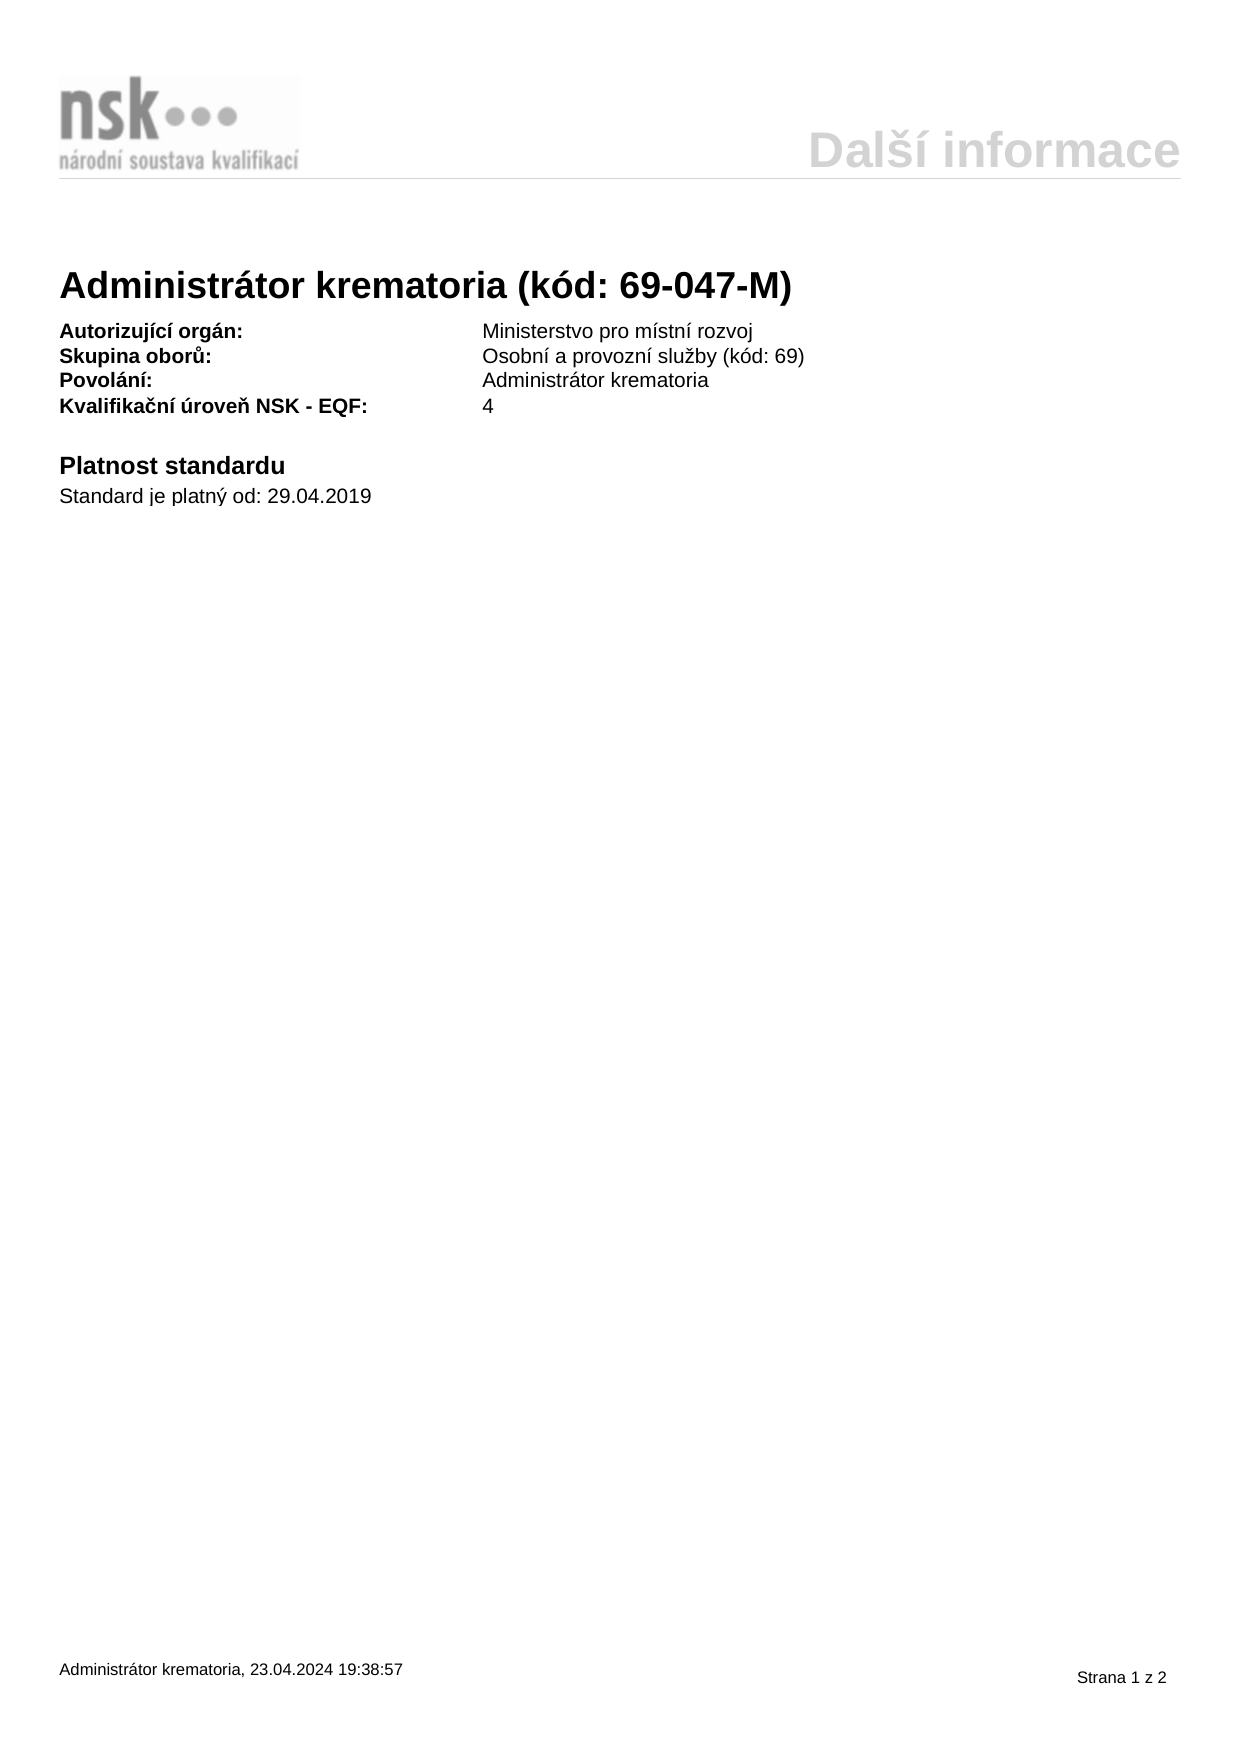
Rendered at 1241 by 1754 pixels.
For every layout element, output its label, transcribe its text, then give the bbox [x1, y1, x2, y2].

table_cell [861, 806, 1167, 1106]
table_cell [482, 1106, 619, 1383]
table_cell [627, 196, 861, 224]
table_cell [482, 418, 619, 447]
table_cell Administrátor krematoria, 23.04.2024 19:38:57 [59, 1660, 861, 1696]
table_cell [619, 506, 627, 806]
table_cell [861, 1384, 1167, 1659]
table_cell Skupina oborů: [59, 344, 482, 368]
table_cell 4 [482, 394, 1181, 417]
table_cell [59, 196, 119, 224]
table_cell [619, 418, 627, 447]
table_cell [861, 196, 1167, 224]
table_cell [1167, 806, 1181, 1106]
table_cell [627, 506, 861, 806]
table_cell [619, 806, 627, 1106]
table_cell [59, 172, 119, 178]
table_cell [627, 1384, 861, 1659]
table_cell [619, 196, 627, 224]
table_cell [119, 806, 482, 1106]
table_cell [627, 1106, 861, 1383]
table_cell Autorizující orgán: [59, 319, 482, 343]
table_cell [1167, 1106, 1181, 1383]
table_cell Administrátor krematoria [482, 368, 1181, 393]
table_cell Kvalifikační úroveň NSK - EQF: [59, 394, 482, 417]
table_cell [482, 307, 619, 319]
table_cell [59, 1106, 119, 1383]
table_cell [1167, 418, 1181, 447]
table_cell [119, 1106, 482, 1383]
table_cell [482, 1384, 619, 1659]
table_cell [619, 1106, 627, 1383]
table_cell Platnost standardu [59, 448, 1181, 483]
table_cell [482, 196, 619, 224]
table_cell [119, 307, 482, 319]
table_cell [119, 172, 482, 178]
table_cell [119, 506, 482, 806]
table_cell [1167, 506, 1181, 806]
table_cell Standard je platný od: 29.04.2019 [59, 484, 1181, 506]
table_cell [1167, 307, 1181, 319]
table_cell [619, 307, 627, 319]
table_cell [1167, 1384, 1181, 1659]
table_cell [482, 806, 619, 1106]
table_cell [482, 172, 619, 178]
table_cell [627, 418, 861, 447]
table_cell [59, 1384, 119, 1659]
table_cell [619, 172, 627, 178]
picture [58, 59, 620, 172]
table_header Další informace [627, 59, 1181, 178]
table_cell [861, 1106, 1167, 1383]
table_cell Ministerstvo pro místní rozvoj [482, 319, 1181, 344]
table_cell [861, 418, 1167, 447]
table_cell [627, 307, 861, 319]
table_cell Administrátor krematoria (kód: 69-047-M) [59, 224, 1181, 307]
table_cell [619, 1384, 627, 1659]
table_cell Strana 1 z 2 [861, 1660, 1167, 1696]
table_cell [861, 506, 1167, 806]
table_cell Osobní a provozní služby (kód: 69) [482, 344, 1181, 368]
table_cell [119, 196, 482, 224]
table_cell [627, 806, 861, 1106]
table_cell [59, 307, 119, 319]
table_cell [59, 418, 119, 447]
table_cell [59, 806, 119, 1106]
table_cell [119, 418, 482, 447]
table_header [620, 59, 627, 172]
table_cell [119, 1384, 482, 1659]
table_cell [861, 307, 1167, 319]
table_cell [482, 506, 619, 806]
table_cell [1167, 196, 1181, 224]
table_cell [59, 179, 1181, 196]
table_cell [1167, 1660, 1181, 1696]
table_cell [59, 506, 119, 806]
table_cell Povolání: [59, 368, 482, 392]
